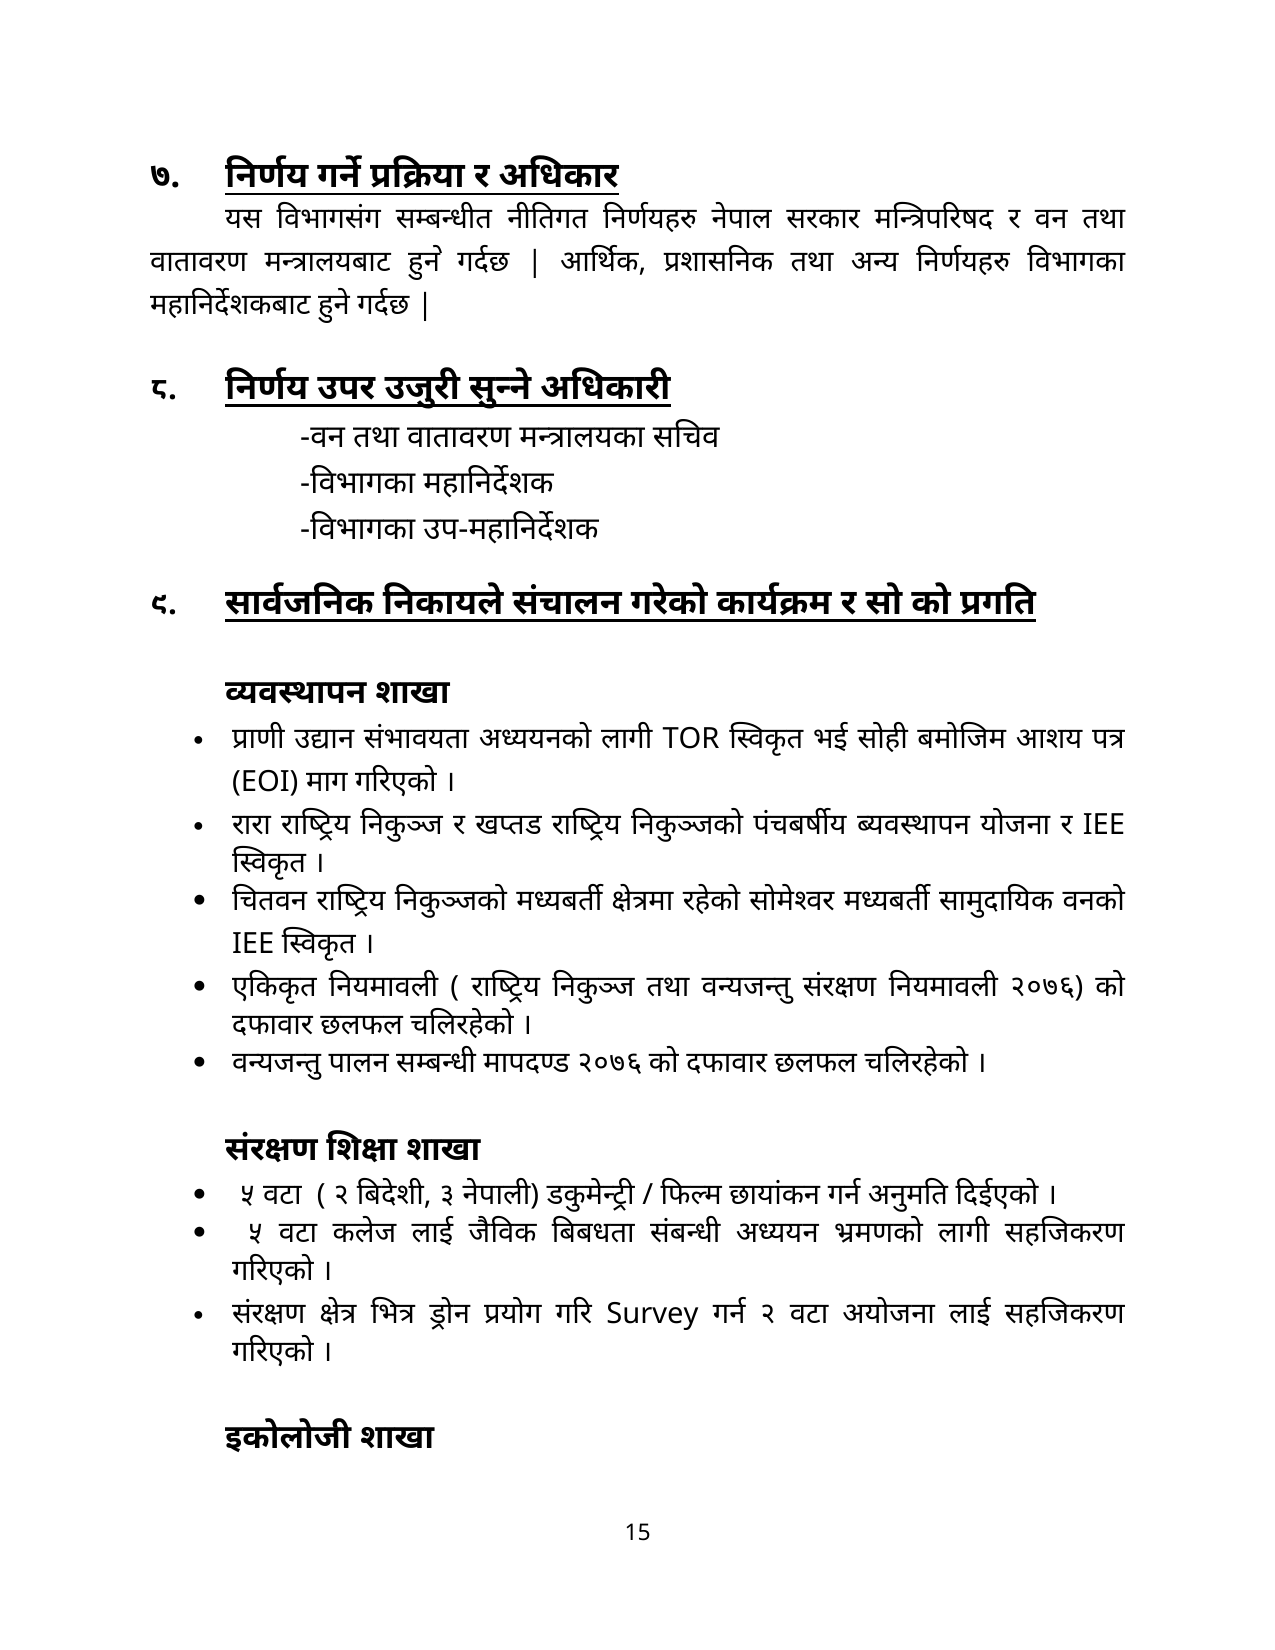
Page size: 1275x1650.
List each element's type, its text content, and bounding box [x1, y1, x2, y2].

text -विभागका महानिर्देशक [225, 460, 1125, 506]
list संरक्षण शिक्षा शाखा [225, 1130, 1125, 1173]
text इकोलोजी शाखा [150, 1419, 1125, 1462]
text व्यवस्थापन शाखा [150, 674, 1125, 717]
list रारा राष्ट्रिय निकुञ्ज र खप्‍तड राष्‍ट्रिय निकुञ्जको पंचबर्षीय ब्यवस्थापन योजना र IEE स्विकृत । [194, 803, 1125, 884]
text ९. सार्वजनिक निकायले संचालन गरेको कार्यक्रम र सो को प्रगति [150, 581, 1125, 628]
list संरक्षण क्षेत्र भित्र ड्रोन प्रयोग गरि Survey गर्न २ वटा अयोजना लाई सहजिकरण गरिएको । [194, 1292, 1125, 1373]
list चितवन राष्‍ट्रिय निकुञ्जको मध्यबर्ती क्षेत्रमा रहेको सोमेश्‍वर मध्यबर्ती सामुदायिक वनको IEE स्विकृत । [194, 884, 1125, 966]
list प्राणी उद्यान संभावयता अध्ययनको लागी TOR स्विकृत भई सोही बमोजिम आशय पत्र (EOI) माग गरिएको । [194, 717, 1125, 803]
text यस विभागसंग सम्बन्धीत नीतिगत निर्णयहरु नेपाल सरकार मन्त्रिपरिषद र वन तथा वातावरण मन्त्रालयबाट हुने गर्दछ | आर्थिक, प्रशासनिक तथा अन्य निर्णयहरु विभागका महानिर्देशकबाट हुने गर्दछ | [150, 202, 1125, 326]
list ५ वटा ( २ बिदेशी, ३ नेपाली) डकुमेन्ट्री / फिल्म छायांकन गर्न अनुमति दिईएको । [194, 1173, 1125, 1216]
text ७. निर्णय गर्ने प्रक्रिया र अधिकार [150, 150, 1125, 202]
text -वन तथा वातावरण मन्त्रालयका सचिव [150, 414, 1125, 460]
text -विभागका उप-महानिर्देशक [225, 506, 1125, 552]
list वन्यजन्तु पालन सम्बन्धी मापदण्ड २०७६ को दफावार छलफल चलिरहेको । [194, 1047, 1125, 1084]
text ८. निर्णय उपर उजुरी सुन्ने अधिकारी [150, 366, 1125, 414]
list एकिकृत नियमावली ( राष्‍ट्रिय निकुञ्ज तथा वन्यजन्तु संरक्षण नियमावली २०७६) को दफावार छलफल चलिरहेको । [194, 966, 1125, 1047]
list ५ वटा कलेज लाई जैविक बिबधता संबन्धी अध्ययन भ्रमणको लागी सहजिकरण गरिएको । [194, 1216, 1125, 1292]
